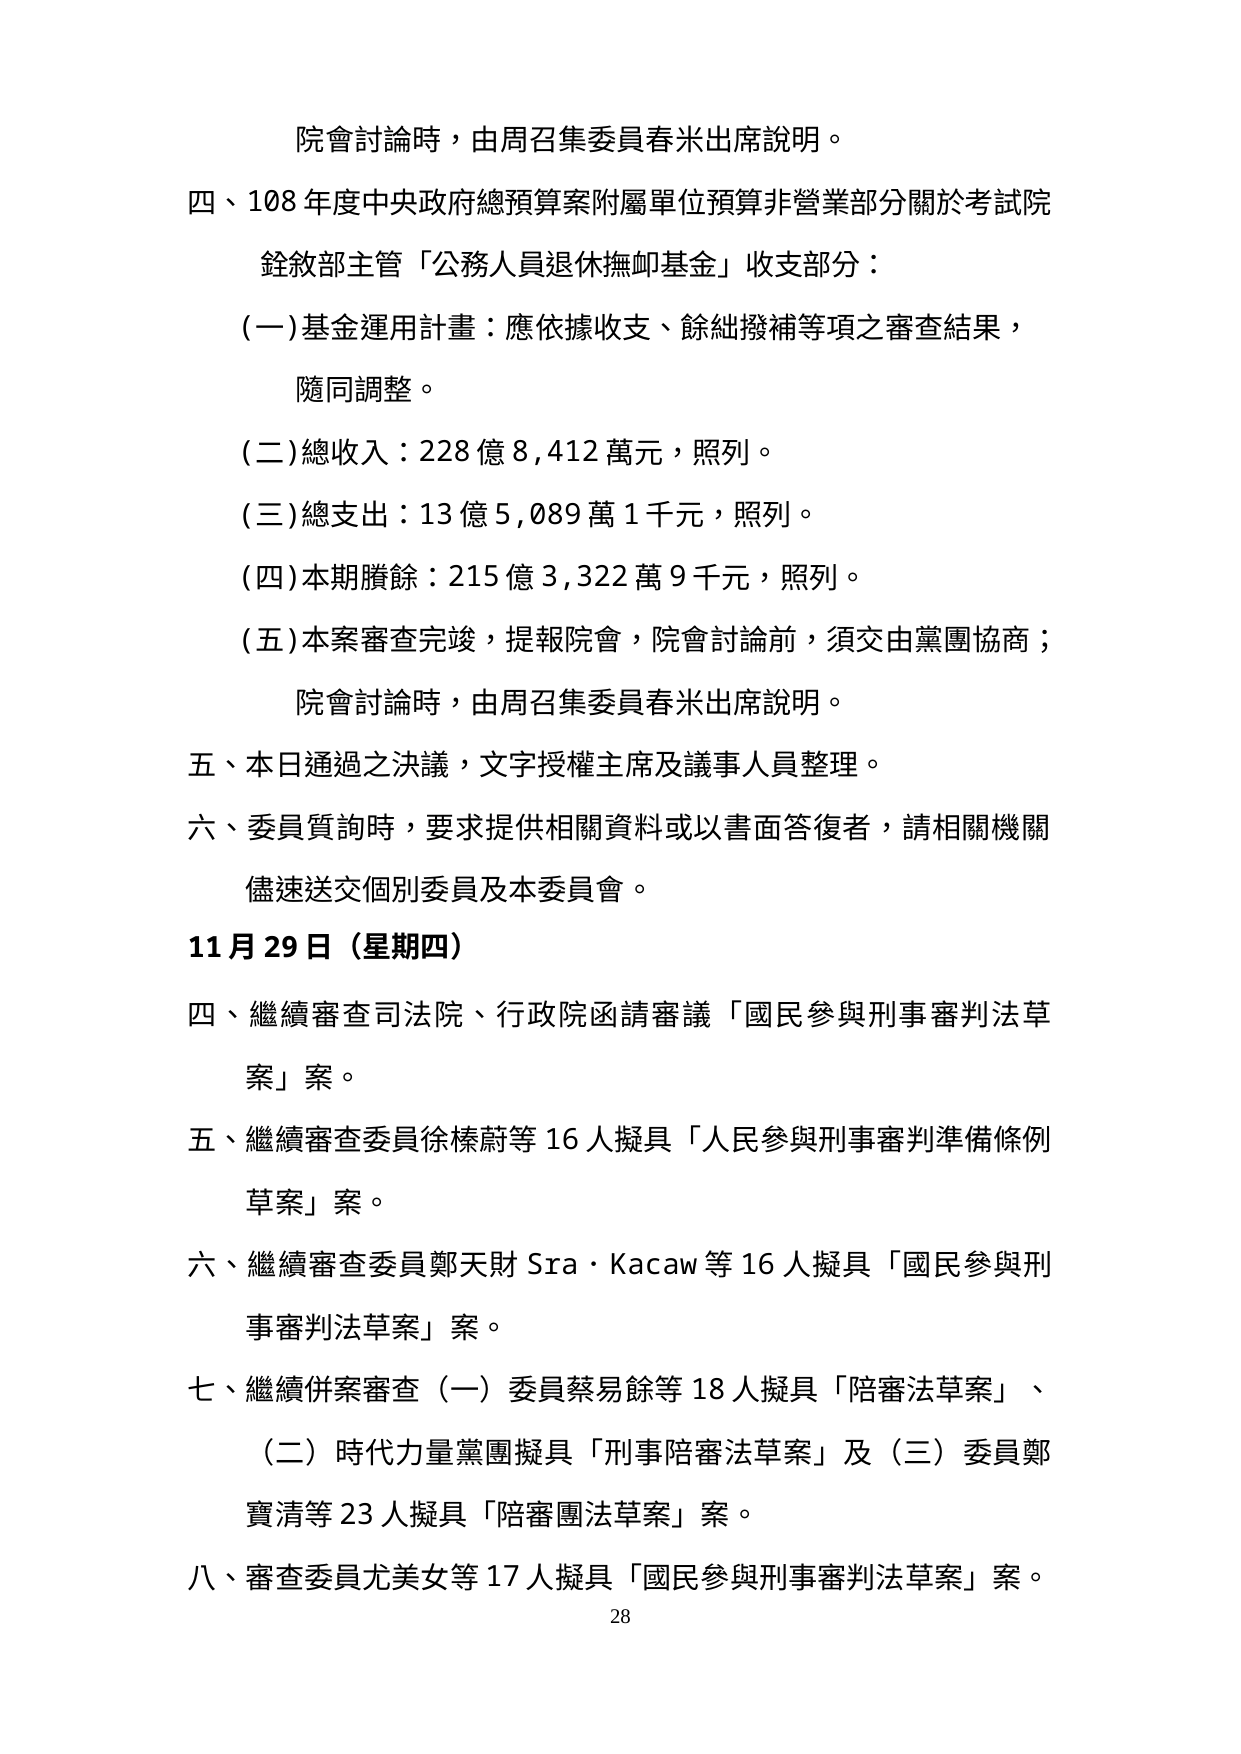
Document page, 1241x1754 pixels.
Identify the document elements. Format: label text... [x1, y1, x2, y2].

text (三)總支出：13億5,089萬1千元，照列。 [237, 471, 1053, 534]
text (五)本案審查完竣，提報院會，院會討論前，須交由黨團協商；院會討論時，由周召集委員春米出席說明。 [237, 596, 1053, 721]
text 六、委員質詢時，要求提供相關資料或以書面答復者，請相關機關儘速送交個別委員及本委員會。 [187, 784, 1053, 909]
text 七、繼續併案審查（一）委員蔡易餘等18人擬具「陪審法草案」、（二）時代力量黨團擬具「刑事陪審法草案」及（三）委員鄭寶清等23人擬具「陪審團法草案」案。 [187, 1346, 1053, 1534]
text 六、繼續審查委員鄭天財Sra．Kacaw等16人擬具「國民參與刑事審判法草案」案。 [187, 1221, 1053, 1346]
text (二)總收入：228億8,412萬元，照列。 [237, 409, 1053, 471]
text 五、本日通過之決議，文字授權主席及議事人員整理。 [187, 721, 1053, 784]
text (四)本期賸餘：215億3,322萬9千元，照列。 [237, 534, 1053, 596]
text 五、繼續審查委員徐榛蔚等16人擬具「人民參與刑事審判準備條例草案」案。 [187, 1096, 1053, 1221]
text 11月29日（星期四） [187, 927, 1053, 965]
text (七)本案審查完竣，提報院會，院會討論前，須交由黨團協商；院會討論時，由周召集委員春米出席說明。 [237, 96, 1053, 159]
text 四、繼續審查司法院、行政院函請審議「國民參與刑事審判法草案」案。 [187, 971, 1053, 1096]
text 八、審查委員尤美女等17人擬具「國民參與刑事審判法草案」案。 [187, 1534, 1053, 1596]
text (一)基金運用計畫：應依據收支、餘絀撥補等項之審查結果，隨同調整。 [237, 284, 1053, 409]
text 四、108年度中央政府總預算案附屬單位預算非營業部分關於考試院銓敘部主管「公務人員退休撫卹基金」收支部分： [187, 159, 1053, 284]
